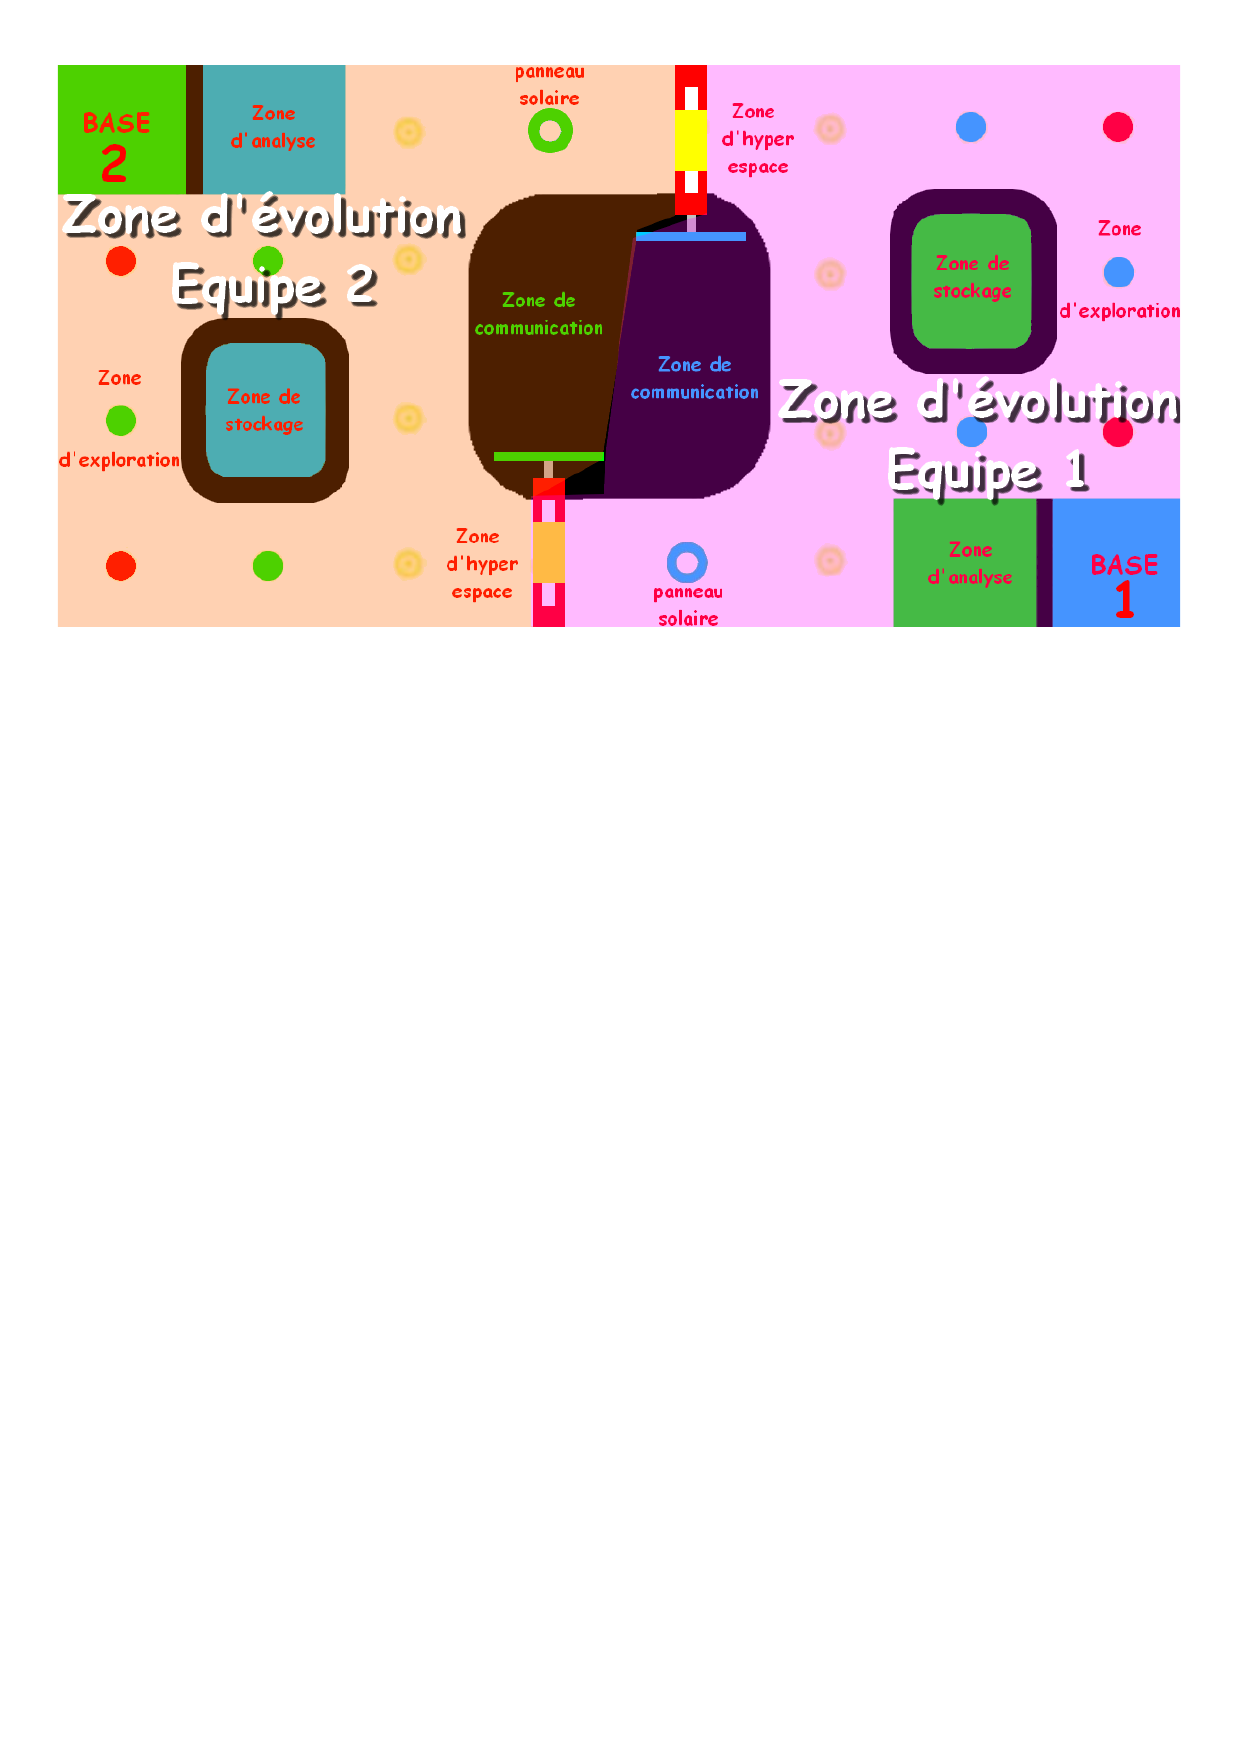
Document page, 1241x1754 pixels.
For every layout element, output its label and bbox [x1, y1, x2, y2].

picture [57, 65, 1180, 627]
